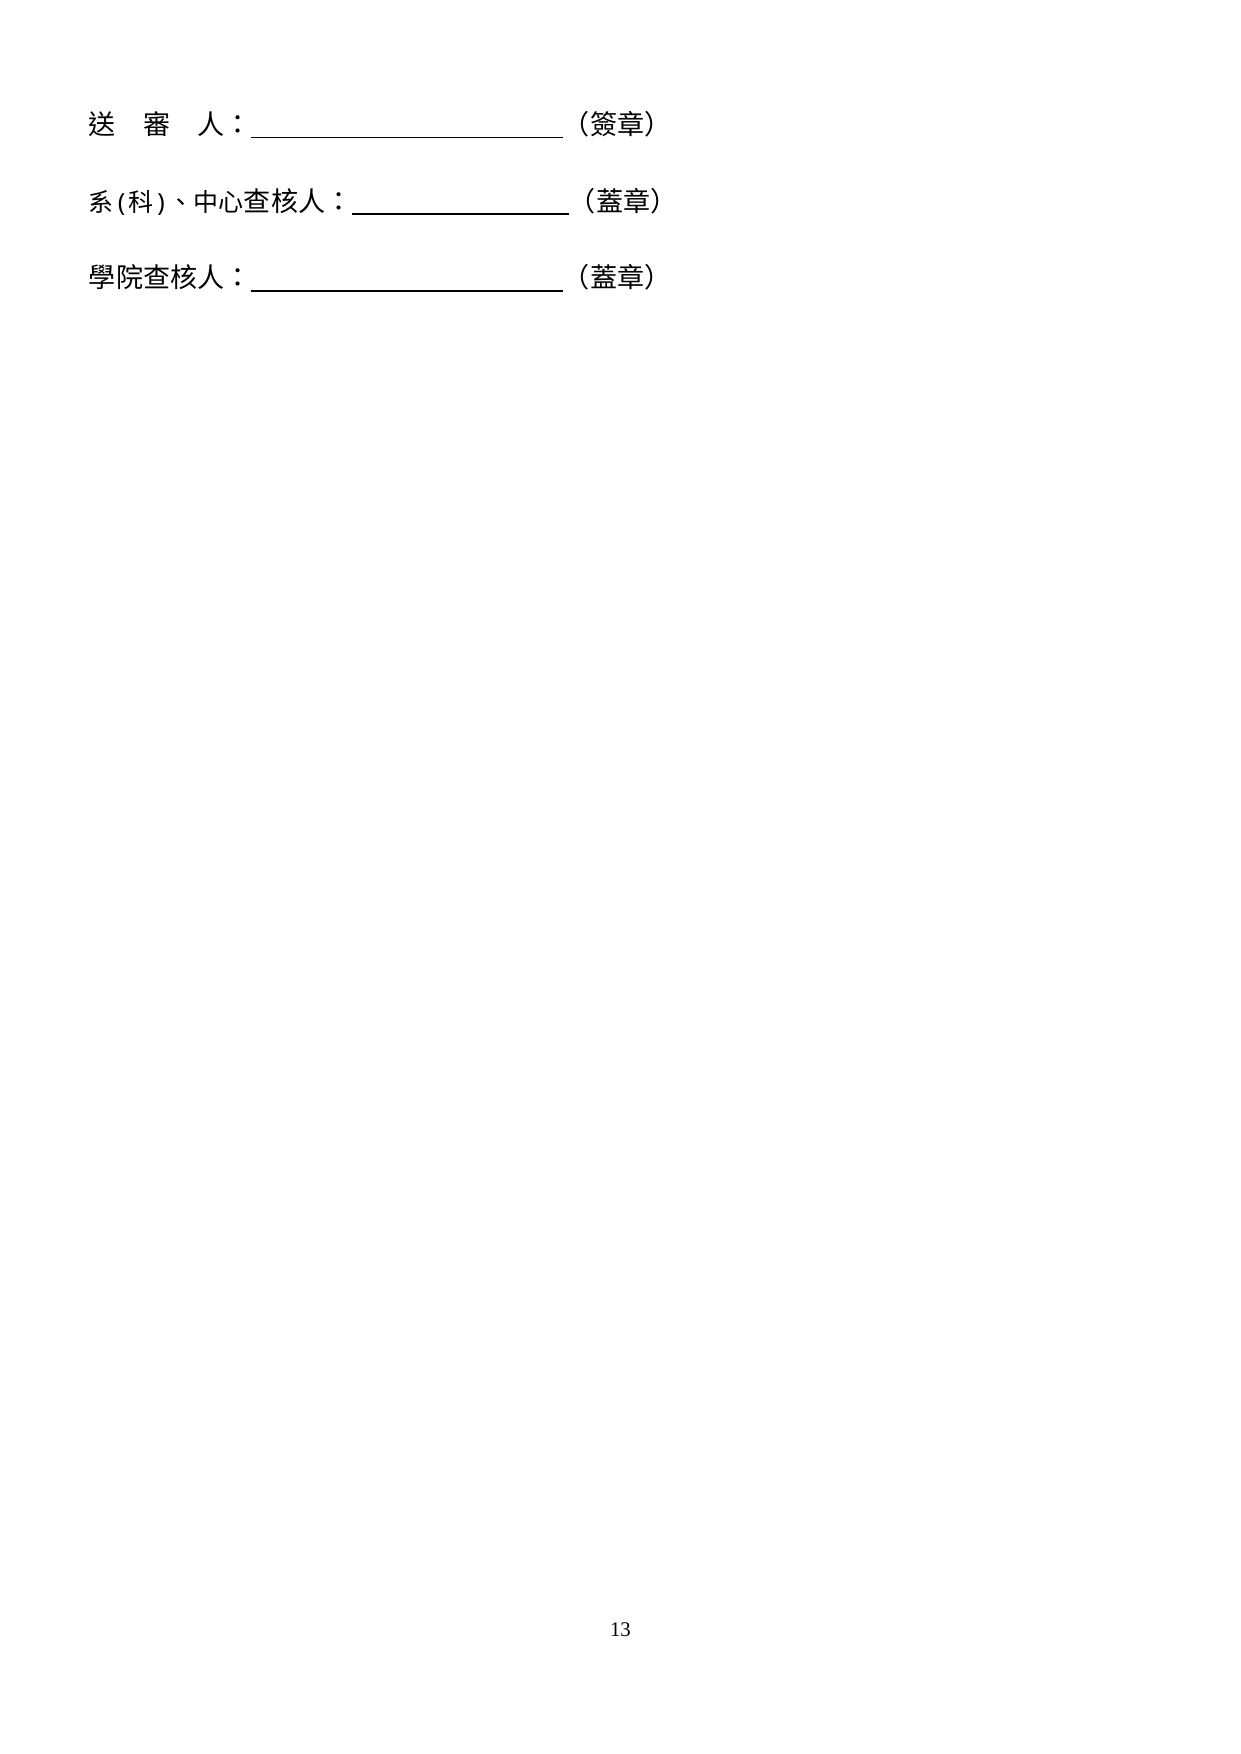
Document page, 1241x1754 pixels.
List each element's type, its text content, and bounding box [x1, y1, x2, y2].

text 系(科)、中心查核人： （蓋章） [89, 180, 1152, 219]
text 送 審 人： （簽章） [89, 103, 1152, 142]
text 學院查核人： （蓋章） [89, 256, 1152, 296]
